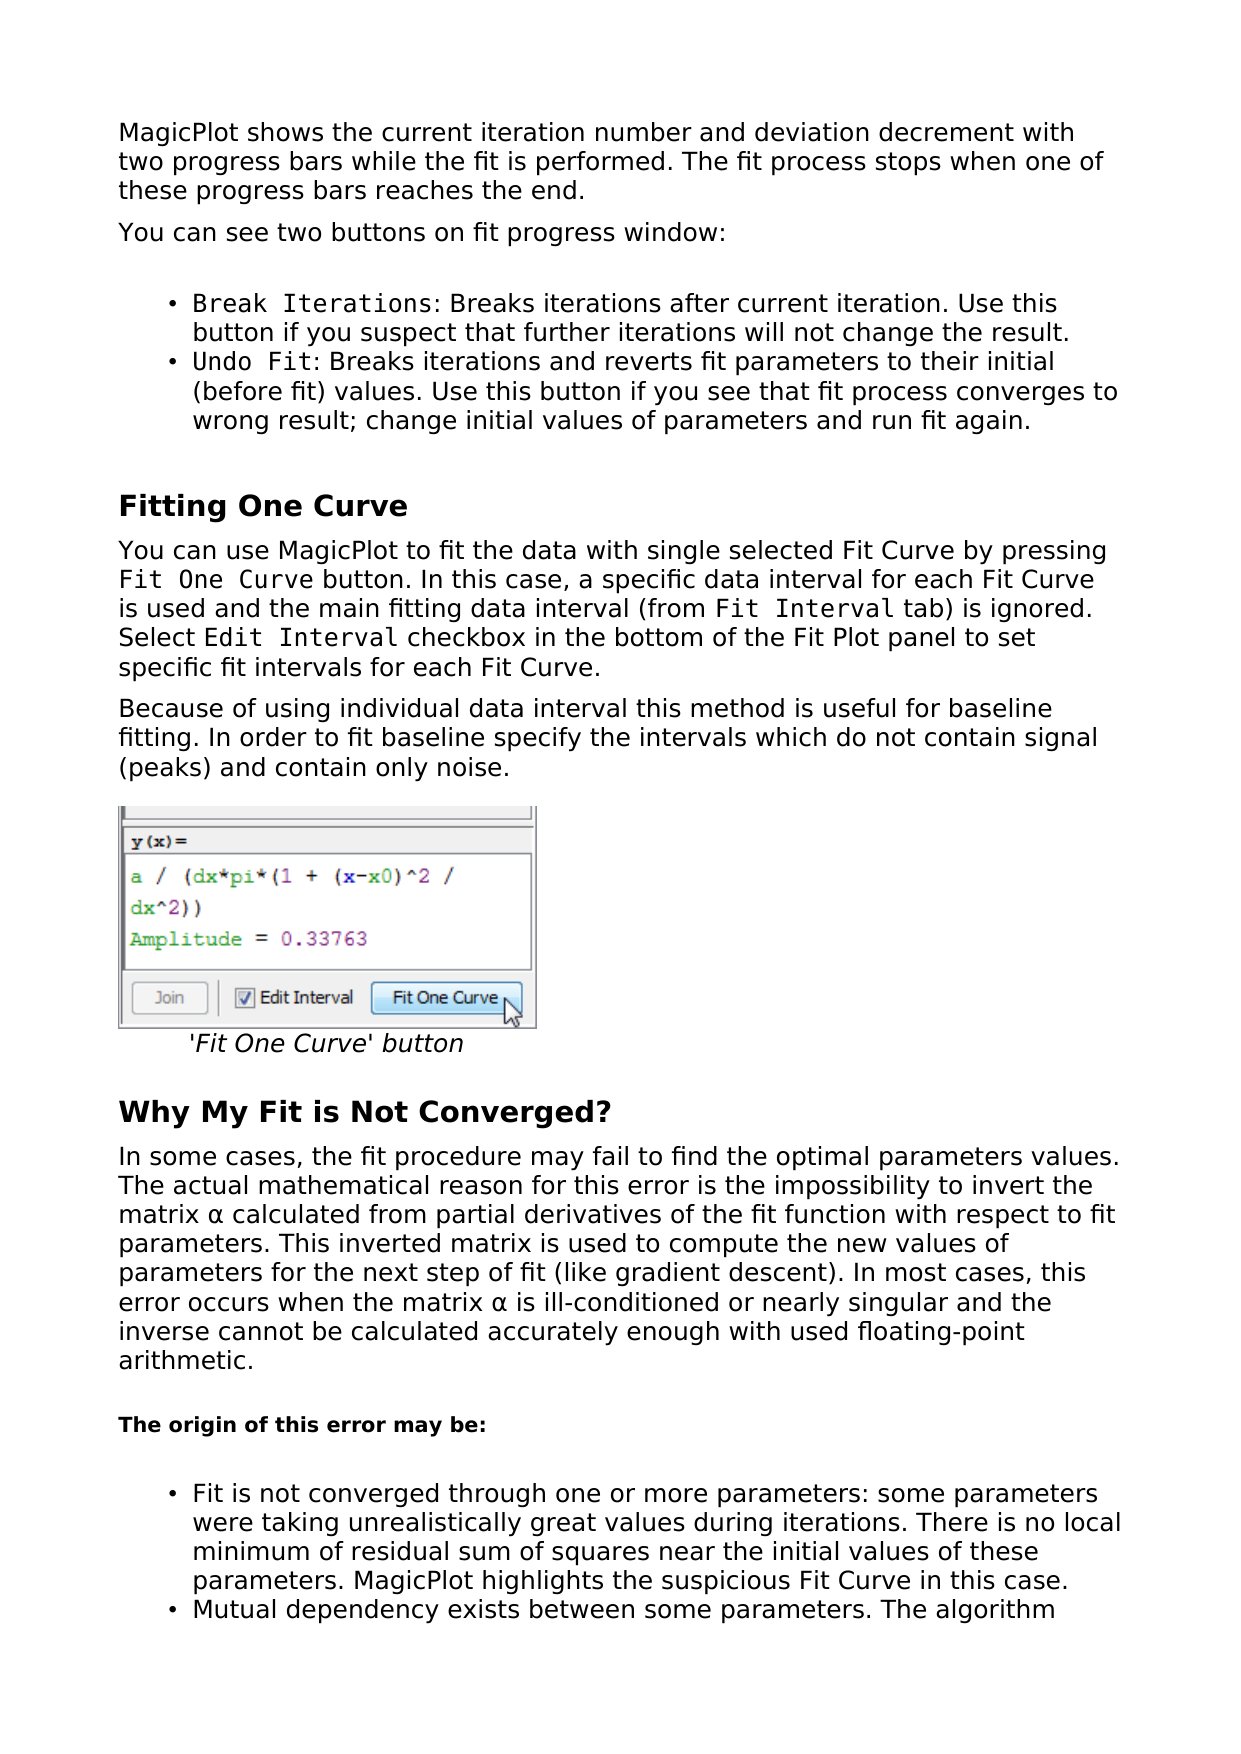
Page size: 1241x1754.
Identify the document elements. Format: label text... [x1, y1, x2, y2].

text Because of using individual data interval this method is useful for baseline fitting. In order to fit baseline specify the intervals which do not contain signal (peaks) and contain only noise. [118, 694, 1122, 782]
text You can see two buttons on fit progress window: [118, 218, 1122, 247]
picture [118, 806, 537, 1029]
text MagicPlot shows the current iteration number and deviation decrement with two progress bars while the fit is performed. The fit process stops when one of these progress bars reaches the end. [118, 118, 1122, 206]
list Mutual dependency exists between some parameters. The algorithm [177, 1596, 1122, 1625]
text You can use MagicPlot to fit the data with single selected Fit Curve by pressing Fit One Curve button. In this case, a specific data interval for each Fit Curve is used and the main fitting data interval (from Fit Interval tab) is ignored. Select Edit Interval checkbox in the bottom of the Fit Plot panel to set specific fit intervals for each Fit Curve. [118, 536, 1122, 682]
subtitle The origin of this error may be: [118, 1413, 1122, 1437]
list Break Iterations: Breaks iterations after current iteration. Use this button if you suspect that further iterations will not change the result. [177, 289, 1122, 348]
subtitle Why My Fit is Not Converged? [118, 1095, 1122, 1129]
list Fit is not converged through one or more parameters: some parameters were taking unrealistically great values during iterations. There is no local minimum of residual sum of squares near the initial values of these parameters. MagicPlot highlights the suspicious Fit Curve in this case. [177, 1479, 1122, 1596]
text In some cases, the fit procedure may fail to find the optimal parameters values. The actual mathematical reason for this error is the impossibility to invert the matrix α calculated from partial derivatives of the fit function with respect to fit parameters. This inverted matrix is used to compute the new values of parameters for the next step of fit (like gradient descent). In most cases, this error occurs when the matrix α is ill-conditioned or nearly singular and the inverse cannot be calculated accurately enough with used floating-point arithmetic. [118, 1142, 1122, 1375]
subtitle Fitting One Curve [118, 489, 1122, 523]
text 'Fit One Curve' button [118, 1029, 537, 1058]
list Undo Fit: Breaks iterations and reverts fit parameters to their initial (before fit) values. Use this button if you see that fit process converges to wrong result; change initial values of parameters and run fit again. [177, 348, 1122, 435]
